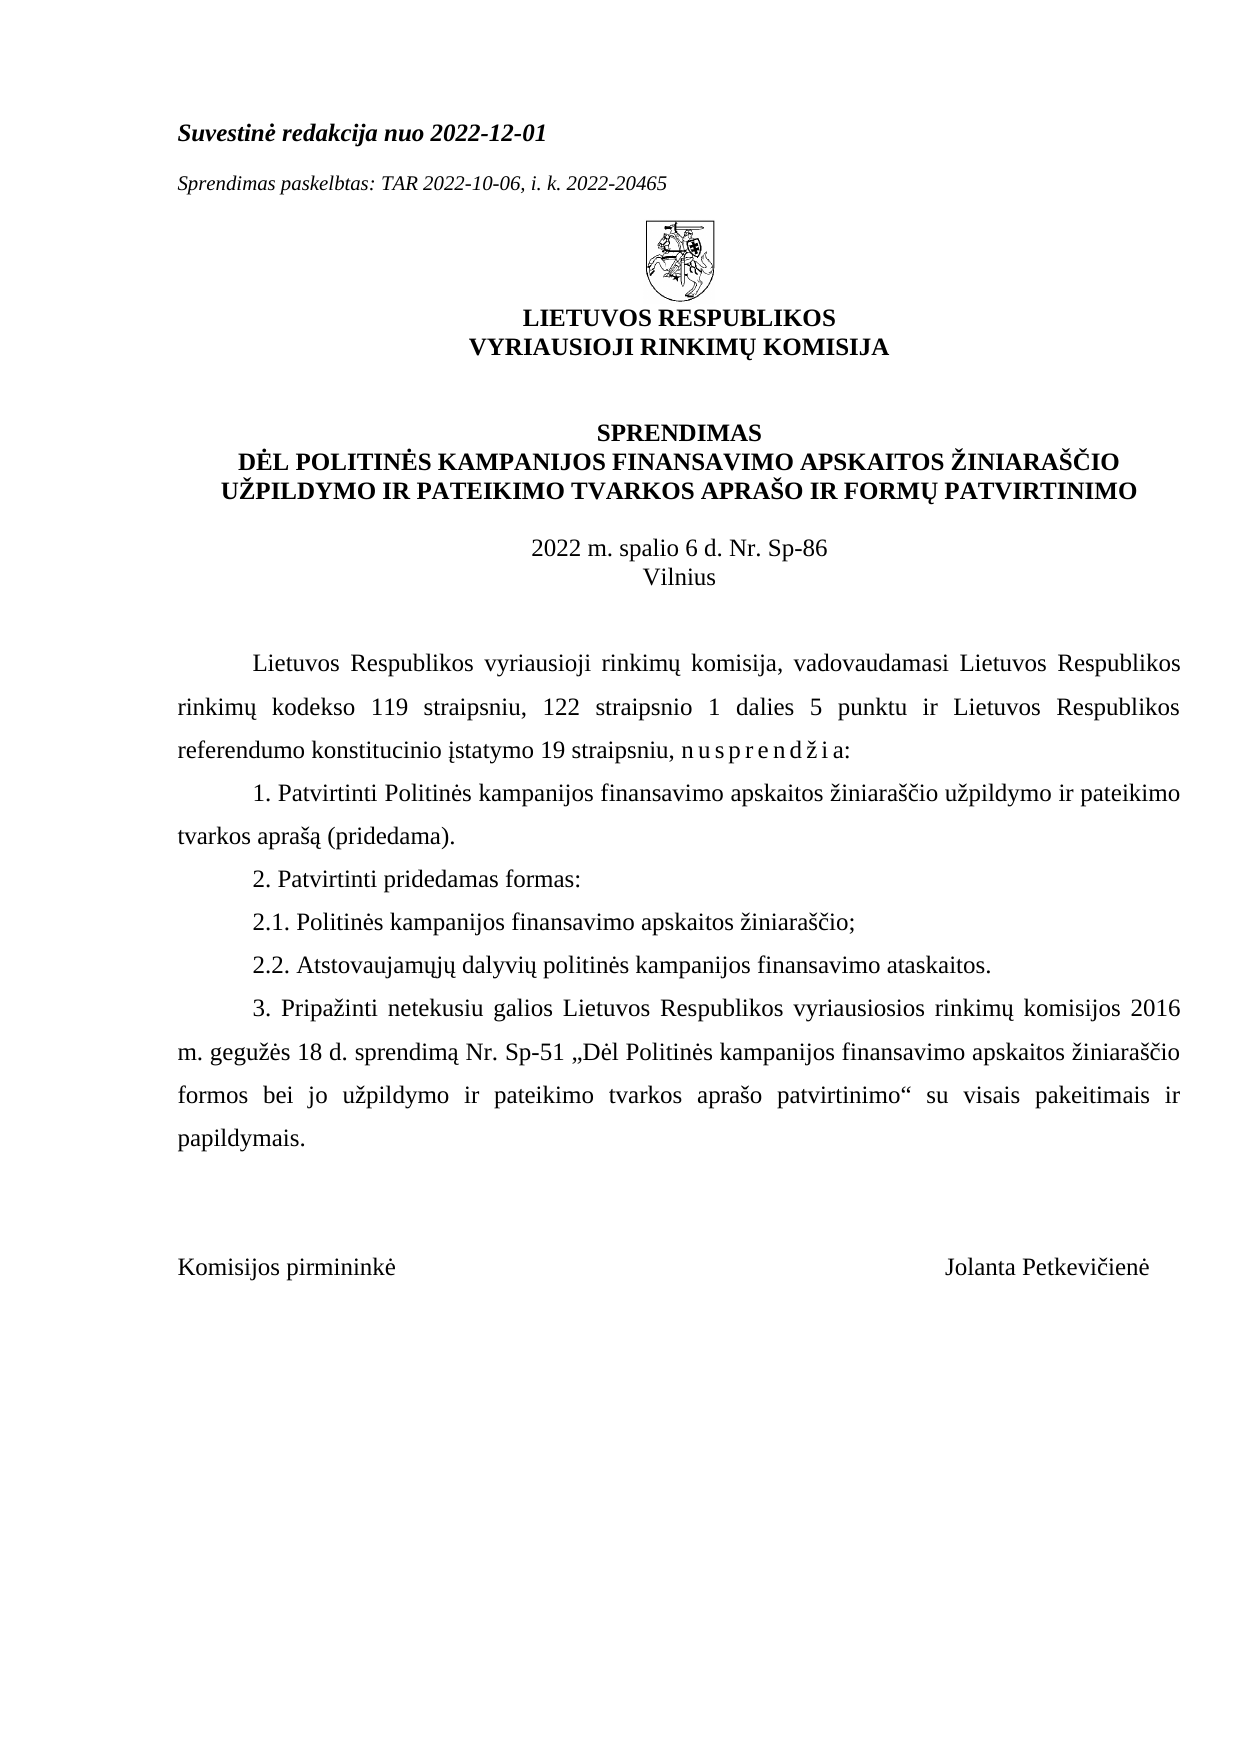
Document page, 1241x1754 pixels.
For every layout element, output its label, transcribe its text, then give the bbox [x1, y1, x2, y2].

text Komisijos pirmininkė Jolanta Petkevičienė [177, 1252, 1181, 1281]
text Suvestinė redakcija nuo 2022-12-01 [177, 118, 1181, 147]
text VYRIAUSIOJI RINKIMŲ KOMISIJA [177, 332, 1181, 361]
text 1. Patvirtinti Politinės kampanijos finansavimo apskaitos žiniaraščio užpildymo ir pateikimo tvarkos aprašą (pridedama). [177, 778, 1181, 850]
text Lietuvos Respublikos vyriausioji rinkimų komisija, vadovaudamasi Lietuvos Respublikos rinkimų kodekso 119 straipsniu, 122 straipsnio 1 dalies 5 punktu ir Lietuvos Respublikos referendumo konstitucinio įstatymo 19 straipsniu, nusprendžia: [177, 648, 1181, 763]
text Sprendimas paskelbtas: TAR 2022-10-06, i. k. 2022-20465 [177, 171, 1181, 195]
text 2022 m. spalio 6 d. Nr. Sp-86 [177, 533, 1181, 562]
text LIETUVOS RESPUBLIKOS [177, 303, 1181, 332]
text Vilnius [177, 562, 1181, 591]
text 2.2. Atstovaujamųjų dalyvių politinės kampanijos finansavimo ataskaitos. [177, 950, 1181, 979]
text 2.1. Politinės kampanijos finansavimo apskaitos žiniaraščio; [177, 907, 1181, 936]
text SPRENDIMAS [177, 418, 1181, 447]
text DĖL politinės kampanijos finansavimo apskaitos žiniaraščio UŽpildymo ir pateikimo tvarkos aprašo ir FORMŲ patvirtinimo [177, 447, 1181, 505]
text 3. Pripažinti netekusiu galios Lietuvos Respublikos vyriausiosios rinkimų komisijos 2016 m. gegužės 18 d. sprendimą Nr. Sp-51 „Dėl Politinės kampanijos finansavimo apskaitos žiniaraščio formos bei jo užpildymo ir pateikimo tvarkos aprašo patvirtinimo“ su visais pakeitimais ir papildymais. [177, 993, 1181, 1152]
text 2. Patvirtinti pridedamas formas: [177, 864, 1181, 893]
